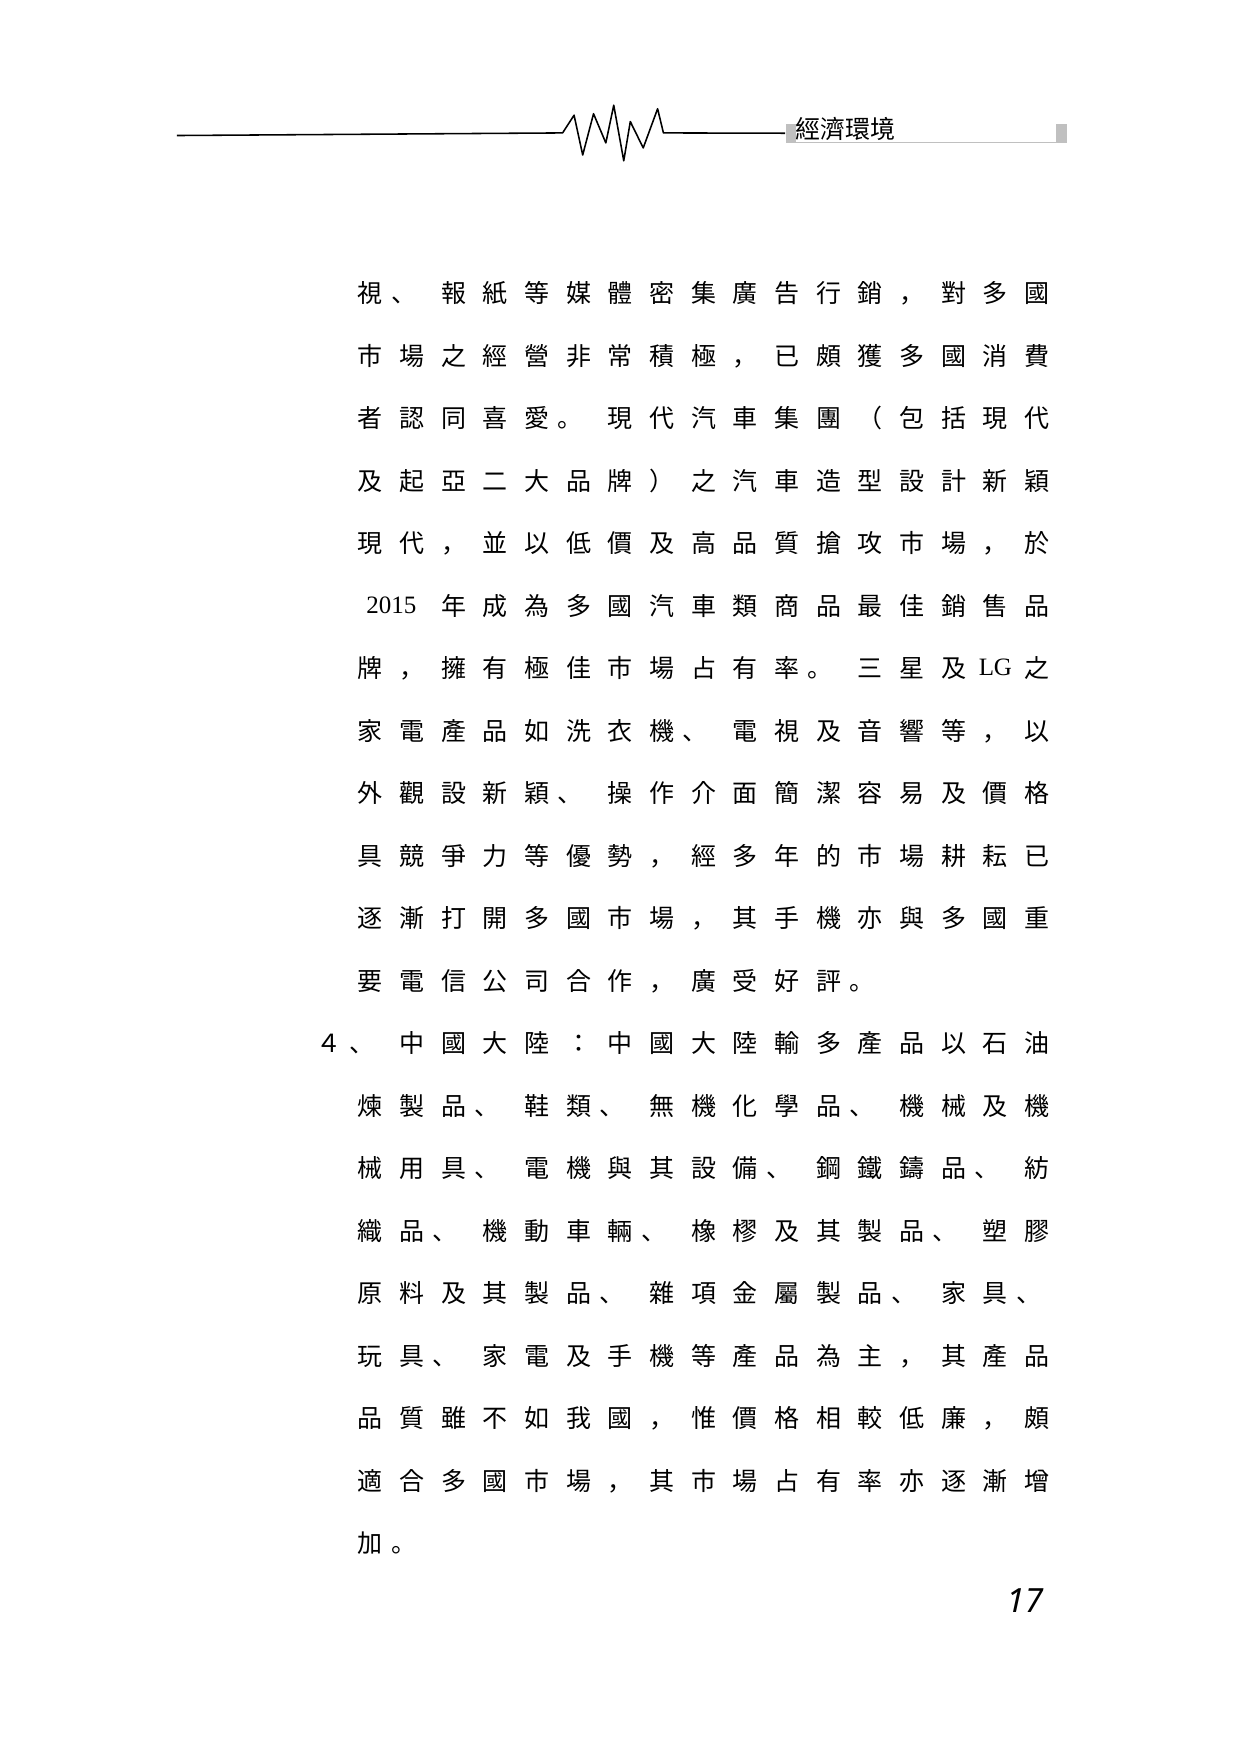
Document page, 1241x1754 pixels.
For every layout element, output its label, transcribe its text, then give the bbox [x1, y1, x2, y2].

text ４、中國大陸：中國大陸輸多產品以石油煉製品、鞋類、無機化學品、機械及機械用具、電機與其設備、鋼鐵鑄品、紡織品、機動車輛、橡樛及其製品、塑膠原料及其製品、雜項金屬製品、家具、玩具、家電及手機等產品為主，其產品品質雖不如我國，惟價格相較低廉，頗適合多國市場，其市場占有率亦逐漸增加。 [281, 1000, 1058, 1563]
text 視、報紙等媒體密集廣告行銷，對多國市場之經營非常積極，已頗獲多國消費者認同喜愛。現代汽車集團（包括現代及起亞二大品牌）之汽車造型設計新穎現代，並以低價及高品質搶攻市場，於2015年成為多國汽車類商品最佳銷售品牌，擁有極佳市場占有率。三星及LG之家電產品如洗衣機、電視及音響等，以外觀設新穎、操作介面簡潔容易及價格具競爭力等優勢，經多年的市場耕耘已逐漸打開多國市場，其手機亦與多國重要電信公司合作，廣受好評。 [281, 250, 1058, 1000]
